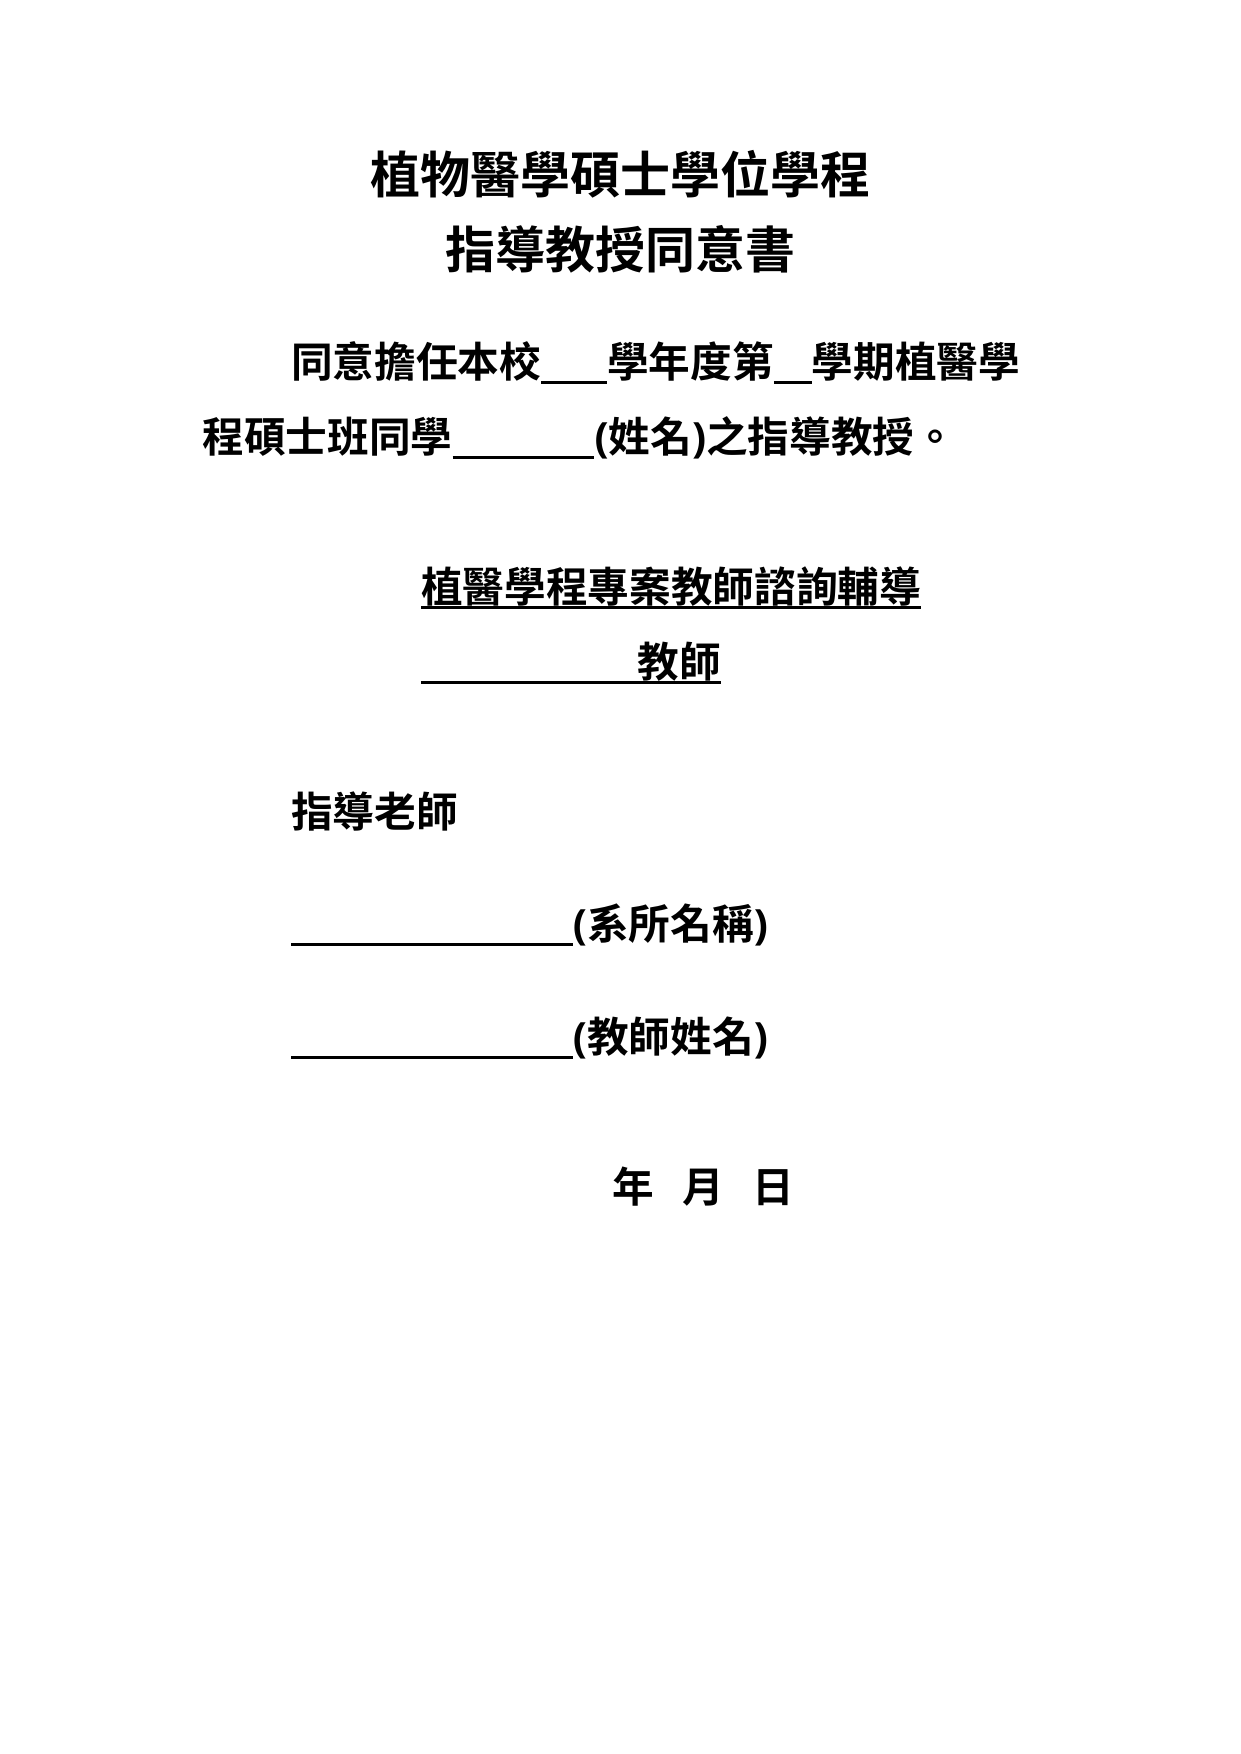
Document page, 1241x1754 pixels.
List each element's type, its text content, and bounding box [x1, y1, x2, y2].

text (教師姓名) [202, 997, 1053, 1072]
text 年 月 日 [202, 1147, 1053, 1222]
text 植物醫學碩士學位學程 [187, 134, 1053, 209]
text 指導老師 [202, 772, 1053, 847]
text 植醫學程專案教師諮詢輔導 [202, 547, 1053, 622]
text (系所名稱) [202, 884, 1053, 959]
text 教師 [202, 622, 1053, 697]
text 指導教授同意書 [187, 209, 1053, 284]
text 同意擔任本校 學年度第 學期植醫學程碩士班同學 (姓名)之指導教授。 [202, 322, 1053, 472]
